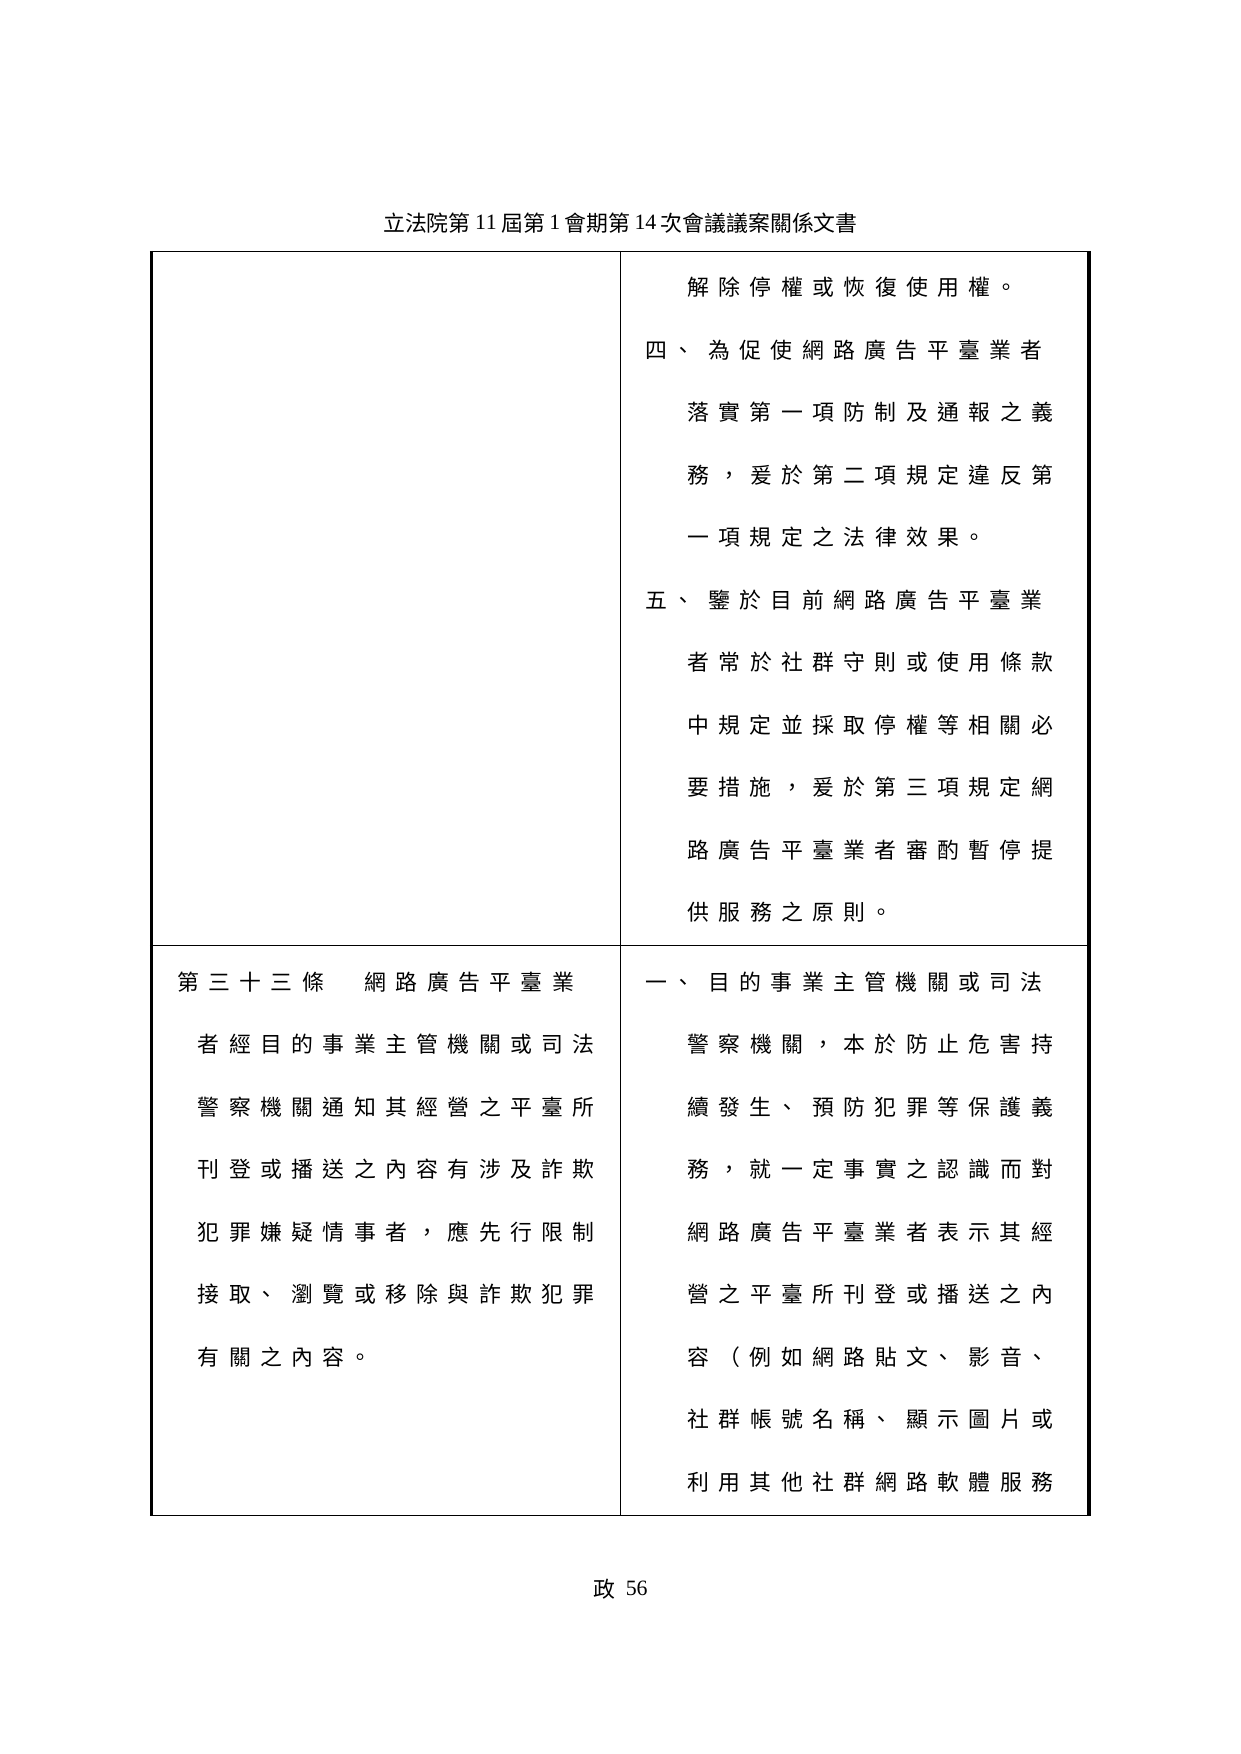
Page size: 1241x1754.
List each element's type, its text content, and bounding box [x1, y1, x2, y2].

table_cell 一、目的事業主管機關或司法警察機關，本於防止危害持續發生、預防犯罪等保護義務，就一定事實之認識而對網路廣告平臺業者表示其經營之平臺所刊登或播送之內容（例如網路貼文、影音、社群帳號名稱、顯示圖片或利用其他社群網路軟體服務 [621, 946, 1087, 1514]
table_cell 解除停權或恢復使用權。 四、為促使網路廣告平臺業者落實第一項防制及通報之義務，爰於第二項規定違反第一項規定之法律效果。 五、鑒於目前網路廣告平臺業者常於社群守則或使用條款中規定並採取停權等相關必要措施，爰於第三項規定網路廣告平臺業者審酌暫停提供服務之原則。 [621, 252, 1087, 945]
table_cell 第三十三條 網路廣告平臺業者經目的事業主管機關或司法警察機關通知其經營之平臺所刊登或播送之內容有涉及詐欺犯罪嫌疑情事者，應先行限制接取、瀏覽或移除與詐欺犯罪有關之內容。 [153, 946, 620, 1514]
table_cell 第三十二條 網路廣告平臺業者知悉其刊登或推播之廣告為詐欺廣告或明顯涉及詐欺時，應依下列規定辦理： 一、主動或依司法警察機關、數位經濟相關產業主管機關或各目的事業主管機關之通知期限內，移除、限制瀏覽、停止播送該廣告或採取其他必要之處置，並將該廣告之委託刊播者、出資者等資訊，及廣告內含疑似涉及詐欺之網路通訊軟體帳號、電信號碼等相關資訊提供司法警察機關。 二、對刊播詐欺廣告或明顯涉及詐欺廣告之用戶，或經司法警察機關通知該用戶為明顯涉及詐欺帳號並令其暫停提供服務時，於合理期間暫停提供服務。 網路廣告平臺業者違反前項規定，對於因誤信廣告內容而受有損害之人，應與廣告委託刊播者、出資者負連帶損害賠償責任。 網路廣告平臺業者依第一項第二款規定暫停提供服務，應秉持客觀、盡職、及時之原則審酌決定。 第一項第一款之通知期限，由數位經濟相關產業主管機關公告之。 [153, 252, 620, 945]
